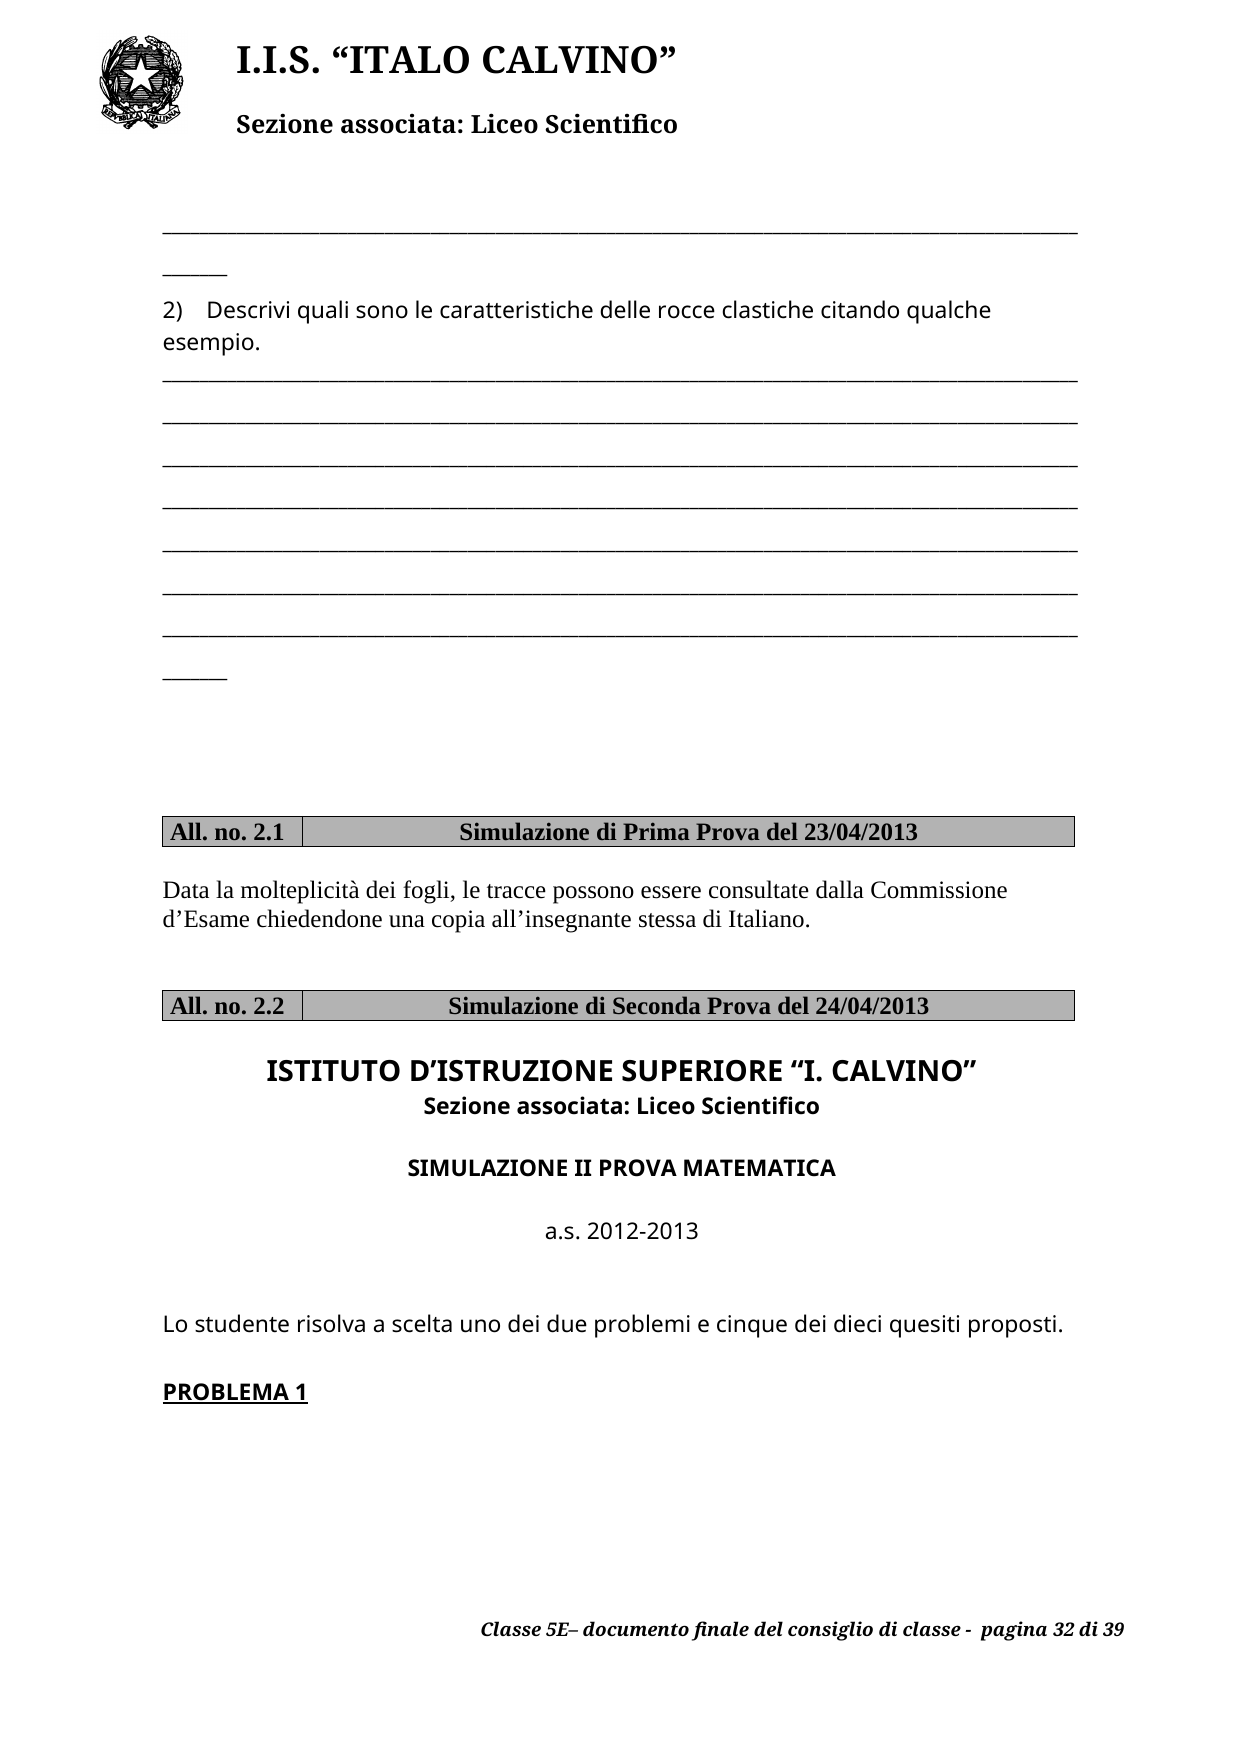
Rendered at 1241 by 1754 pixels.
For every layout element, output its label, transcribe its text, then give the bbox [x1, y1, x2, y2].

text __________________________________________________________________________________________________________ [162, 209, 1081, 280]
text a.s. 2012-2013 [162, 1215, 1081, 1246]
text ISTITUTO D’ISTRUZIONE SUPERIORE “I. CALVINO” [162, 1050, 1081, 1090]
text 2) Descrivi quali sono le caratteristiche delle rocce clastiche citando qualche esempio. [162, 294, 1081, 357]
text PROBLEMA 1 [162, 1376, 1081, 1407]
text ____________________________________________________________________________________________________________________________________________________________________________________________________________________________________________________________________________________________________________________________________________________________________________________________________________________________________________________________________________________________________________________________________________________________________________________________________________________________________________________________________________________________________________________________ [162, 357, 1081, 683]
table_header Simulazione di Prima Prova del 23/04/2013 [303, 817, 1074, 846]
text SIMULAZIONE II PROVA MATEMATICA [162, 1152, 1081, 1183]
table_header All. no. 2.2 [163, 991, 302, 1020]
text Lo studente risolva a scelta uno dei due problemi e cinque dei dieci quesiti proposti. [162, 1308, 1081, 1340]
table_header All. no. 2.1 [163, 817, 302, 846]
text Sezione associata: Liceo Scientifico [162, 1090, 1081, 1121]
table_header Simulazione di Seconda Prova del 24/04/2013 [303, 991, 1074, 1020]
text Data la molteplicità dei fogli, le tracce possono essere consultate dalla Commissione d’Esame chiedendone una copia all’insegnante stessa di Italiano. [162, 875, 1081, 933]
